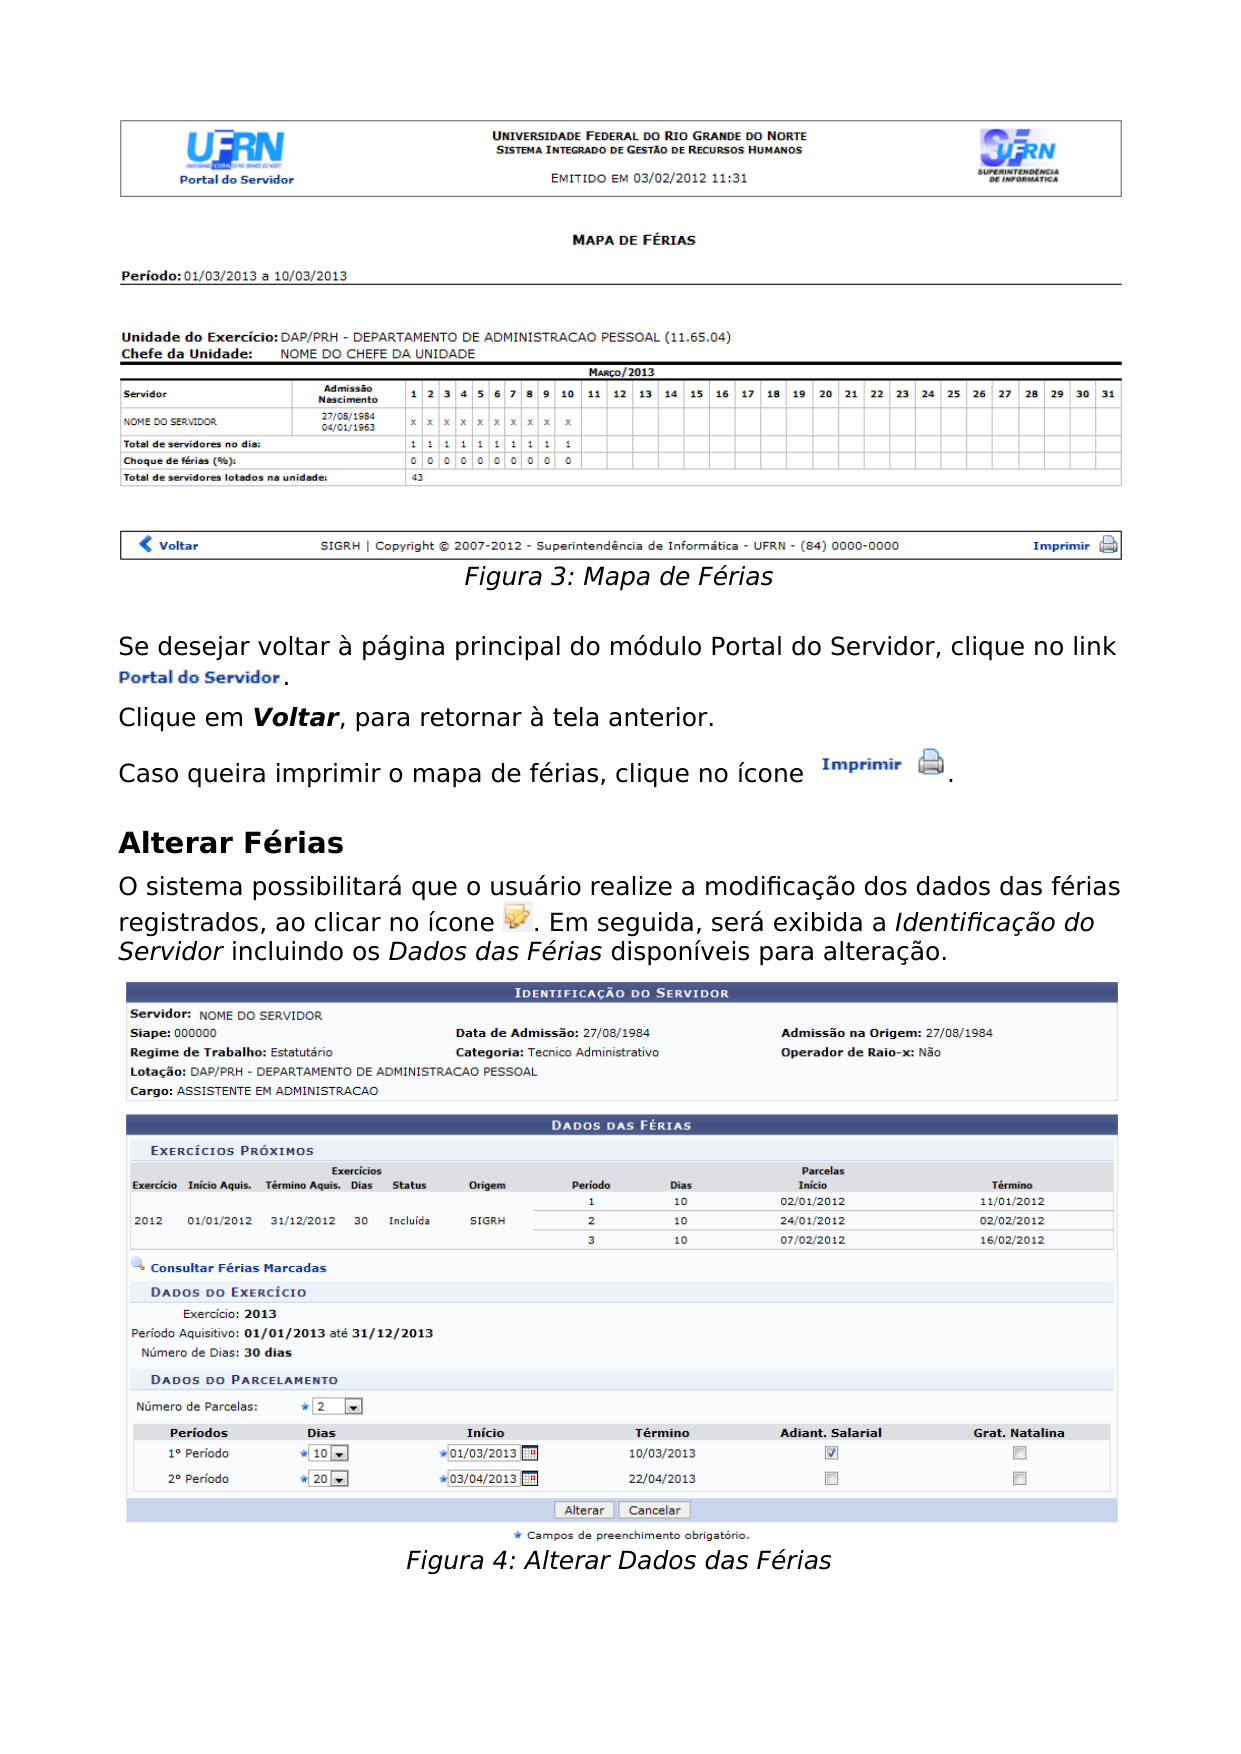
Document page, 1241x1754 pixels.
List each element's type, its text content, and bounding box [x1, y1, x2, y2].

text Clique em Voltar, para retornar à tela anterior. [118, 703, 1122, 732]
picture [812, 745, 947, 783]
text Figura 3: Mapa de Férias [118, 562, 1122, 591]
text Se desejar voltar à página principal do módulo Portal do Servidor, clique no link . [118, 632, 1122, 691]
picture [502, 901, 533, 932]
picture [118, 118, 1123, 562]
text Caso queira imprimir o mapa de férias, clique no ícone . [118, 745, 1122, 788]
subtitle Alterar Férias [118, 826, 1122, 860]
text O sistema possibilitará que o usuário realize a modificação dos dados das férias registrados, ao clicar no ícone . Em seguida, será exibida a Identificação do Servidor incluindo os Dados das Férias disponíveis para alteração. [118, 872, 1122, 966]
text Figura 4: Alterar Dados das Férias [118, 1546, 1122, 1575]
picture [118, 978, 1123, 1546]
picture [118, 667, 283, 685]
